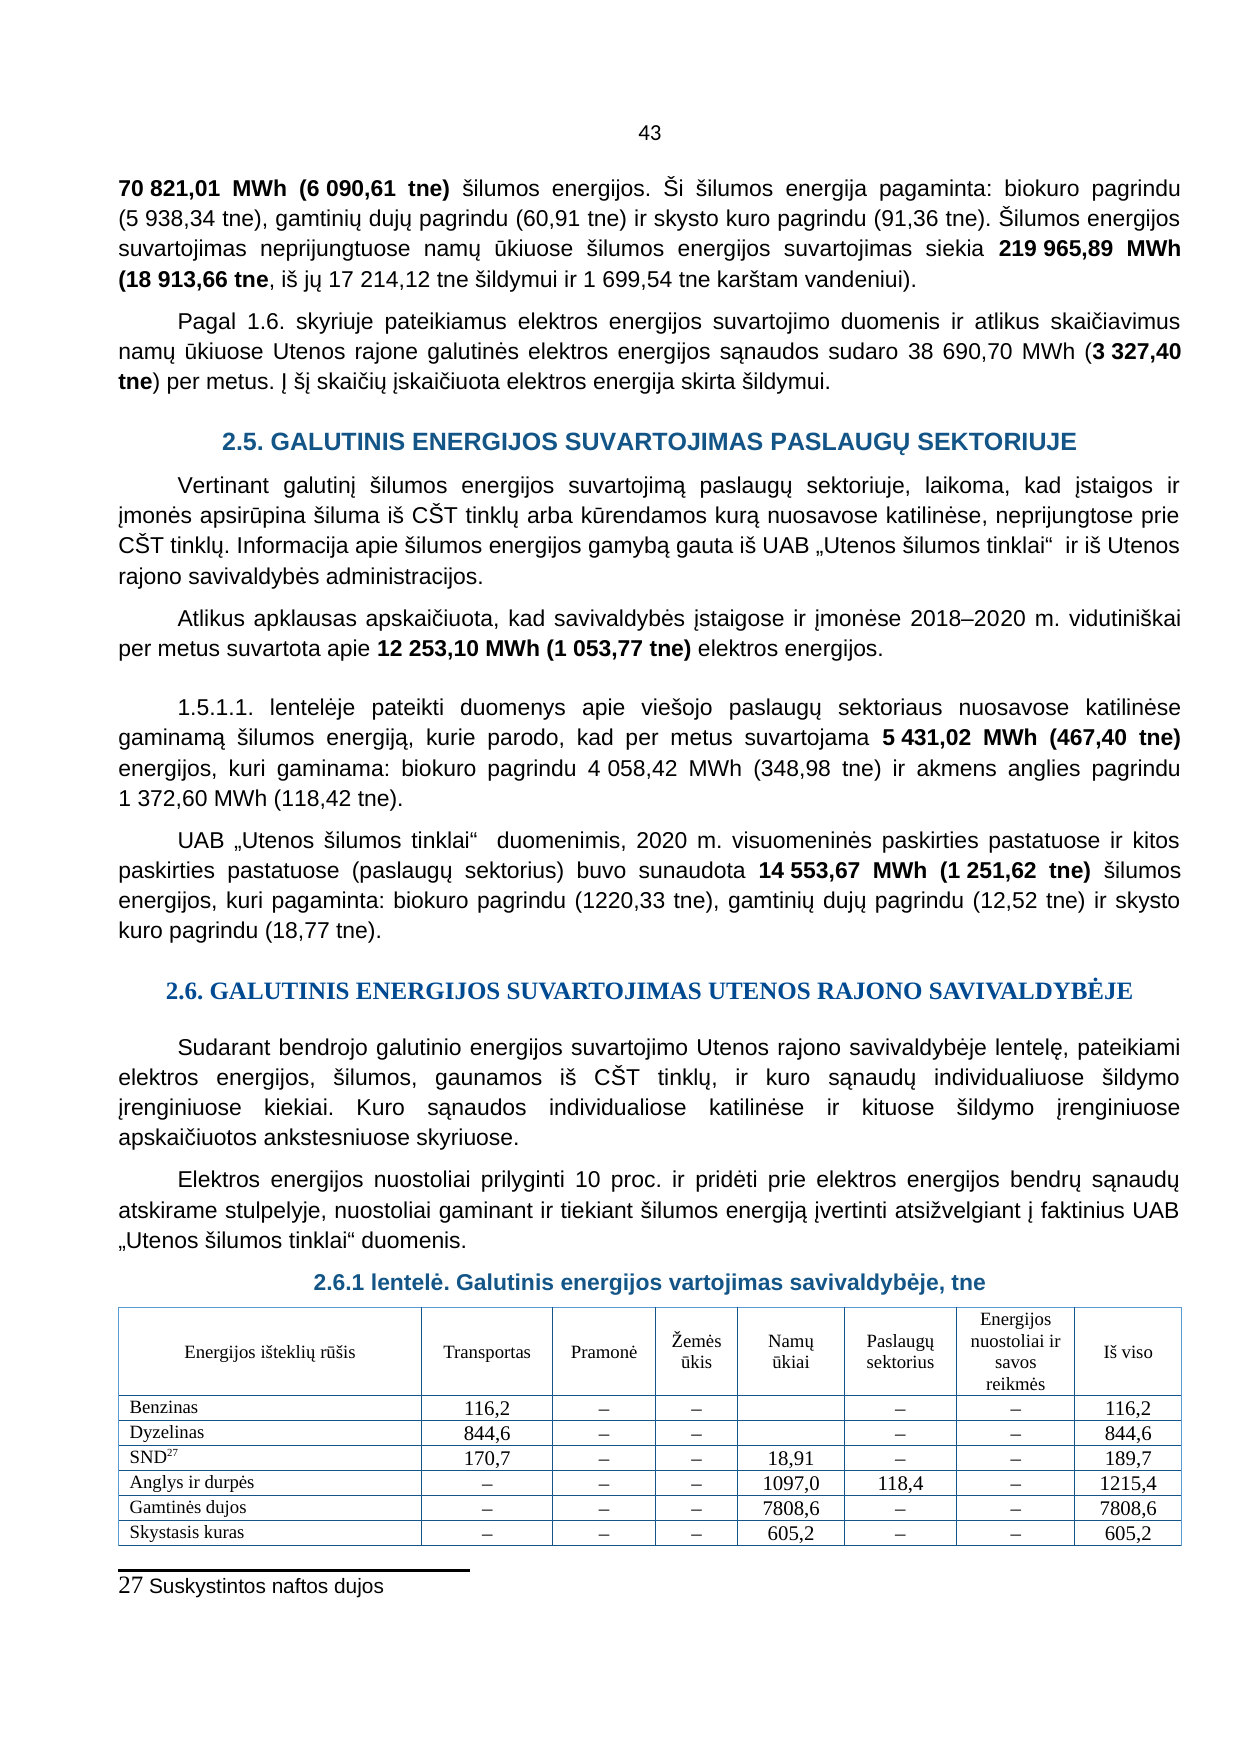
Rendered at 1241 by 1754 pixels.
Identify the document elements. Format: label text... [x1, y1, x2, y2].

text Pagal 1.6. skyriuje pateikiamus elektros energijos suvartojimo duomenis ir atlikus skaičiavimus namų ūkiuose Utenos rajone galutinės elektros energijos sąnaudos sudaro 38 690,70 MWh (3 327,40 tne) per metus. Į šį skaičių įskaičiuota elektros energija skirta šildymui. [118, 308, 1181, 394]
table_cell 844,6 [1075, 1421, 1181, 1445]
table_cell – [957, 1496, 1074, 1520]
table_header Energijos nuostoliai ir savos reikmės [957, 1308, 1074, 1394]
table_header Energijos išteklių rūšis [119, 1308, 421, 1394]
table_cell Anglys ir durpės [119, 1471, 421, 1495]
table_cell 1215,4 [1075, 1471, 1181, 1495]
table_cell Dyzelinas [119, 1421, 421, 1445]
table_cell – [656, 1396, 737, 1420]
table_cell – [957, 1396, 1074, 1420]
table_cell – [656, 1421, 737, 1445]
table_header Namų ūkiai [738, 1308, 844, 1394]
table_cell Benzinas [119, 1396, 421, 1420]
text 70 821,01 MWh (6 090,61 tne) šilumos energijos. Ši šilumos energija pagaminta: biokuro pagrindu (5 938,34 tne), gamtinių dujų pagrindu (60,91 tne) ir skysto kuro pagrindu (91,36 tne). Šilumos energijos suvartojimas neprijungtuose namų ūkiuose šilumos energijos suvartojimas siekia 219 965,89 MWh (18 913,66 tne, iš jų 17 214,12 tne šildymui ir 1 699,54 tne karštam vandeniui). [118, 175, 1181, 292]
table_cell – [553, 1421, 655, 1445]
table_cell 116,2 [422, 1396, 552, 1420]
table_cell – [553, 1471, 655, 1495]
table_cell – [845, 1521, 956, 1545]
table_header Iš viso [1075, 1308, 1181, 1394]
text Sudarant bendrojo galutinio energijos suvartojimo Utenos rajono savivaldybėje lentelę, pateikiami elektros energijos, šilumos, gaunamos iš CŠT tinklų, ir kuro sąnaudų individualiuose šildymo įrenginiuose kiekiai. Kuro sąnaudos individualiose katilinėse ir kituose šildymo įrenginiuose apskaičiuotos ankstesniuose skyriuose. [118, 1033, 1181, 1151]
subtitle 2.6. Galutinis energijos suvartojimas UTENOS rajono savivaldybėje [118, 976, 1181, 1005]
table_header Paslaugų sektorius [845, 1308, 956, 1394]
table_cell 605,2 [738, 1521, 844, 1545]
table_cell – [957, 1521, 1074, 1545]
table_cell 170,7 [422, 1446, 552, 1470]
table_cell – [422, 1521, 552, 1545]
table_cell 1097,0 [738, 1471, 844, 1495]
text Atlikus apklausas apskaičiuota, kad savivaldybės įstaigose ir įmonėse 2018–2020 m. vidutiniškai per metus suvartota apie 12 253,10 MWh (1 053,77 tne) elektros energijos. [118, 605, 1181, 661]
table_cell Gamtinės dujos [119, 1496, 421, 1520]
table_cell SND [119, 1446, 421, 1470]
table_cell – [845, 1396, 956, 1420]
table_cell – [553, 1446, 655, 1470]
text UAB „Utenos šilumos tinklai“ duomenimis, 2020 m. visuomeninės paskirties pastatuose ir kitos paskirties pastatuose (paslaugų sektorius) buvo sunaudota 14 553,67 MWh (1 251,62 tne) šilumos energijos, kuri pagaminta: biokuro pagrindu (1220,33 tne), gamtinių dujų pagrindu (12,52 tne) ir skysto kuro pagrindu (18,77 tne). [118, 827, 1181, 944]
table_cell – [845, 1446, 956, 1470]
table_header Pramonė [553, 1308, 655, 1394]
subtitle 2.6.1 lentelė. Galutinis energijos vartojimas savivaldybėje, tne [118, 1269, 1181, 1295]
table_cell – [845, 1421, 956, 1445]
table_cell – [957, 1446, 1074, 1470]
table_cell – [957, 1471, 1074, 1495]
table_cell – [656, 1521, 737, 1545]
table_cell [738, 1421, 844, 1445]
table_cell – [656, 1446, 737, 1470]
table_header Transportas [422, 1308, 552, 1394]
table_cell – [553, 1396, 655, 1420]
table_cell 7808,6 [738, 1496, 844, 1520]
table_cell – [957, 1421, 1074, 1445]
table_cell – [422, 1496, 552, 1520]
table_cell 189,7 [1075, 1446, 1181, 1470]
table_cell – [553, 1521, 655, 1545]
subtitle 2.5. Galutinis energijos suvartojimas paslaugų sektoriuje [118, 427, 1181, 456]
table_cell 844,6 [422, 1421, 552, 1445]
table_cell 7808,6 [1075, 1496, 1181, 1520]
table_cell [738, 1396, 844, 1420]
table_cell – [656, 1496, 737, 1520]
table_cell 118,4 [845, 1471, 956, 1495]
table_cell 18,91 [738, 1446, 844, 1470]
table_cell – [845, 1496, 956, 1520]
table_header Žemės ūkis [656, 1308, 737, 1394]
text 1.5.1.1. lentelėje pateikti duomenys apie viešojo paslaugų sektoriaus nuosavose katilinėse gaminamą šilumos energiją, kurie parodo, kad per metus suvartojama 5 431,02 MWh (467,40 tne) energijos, kuri gaminama: biokuro pagrindu 4 058,42 MWh (348,98 tne) ir akmens anglies pagrindu 1 372,60 MWh (118,42 tne). [118, 694, 1181, 811]
text Vertinant galutinį šilumos energijos suvartojimą paslaugų sektoriuje, laikoma, kad įstaigos ir įmonės apsirūpina šiluma iš CŠT tinklų arba kūrendamos kurą nuosavose katilinėse, neprijungtose prie CŠT tinklų. Informacija apie šilumos energijos gamybą gauta iš UAB „Utenos šilumos tinklai“ ir iš Utenos rajono savivaldybės administracijos. [118, 472, 1181, 589]
text Elektros energijos nuostoliai prilyginti 10 proc. ir pridėti prie elektros energijos bendrų sąnaudų atskirame stulpelyje, nuostoliai gaminant ir tiekiant šilumos energiją įvertinti atsižvelgiant į faktinius UAB „Utenos šilumos tinklai“ duomenis. [118, 1166, 1181, 1253]
table_cell 605,2 [1075, 1521, 1181, 1545]
table_cell – [553, 1496, 655, 1520]
table_cell – [422, 1471, 552, 1495]
table_cell Skystasis kuras [119, 1521, 421, 1545]
table_cell – [656, 1471, 737, 1495]
table_cell 116,2 [1075, 1396, 1181, 1420]
